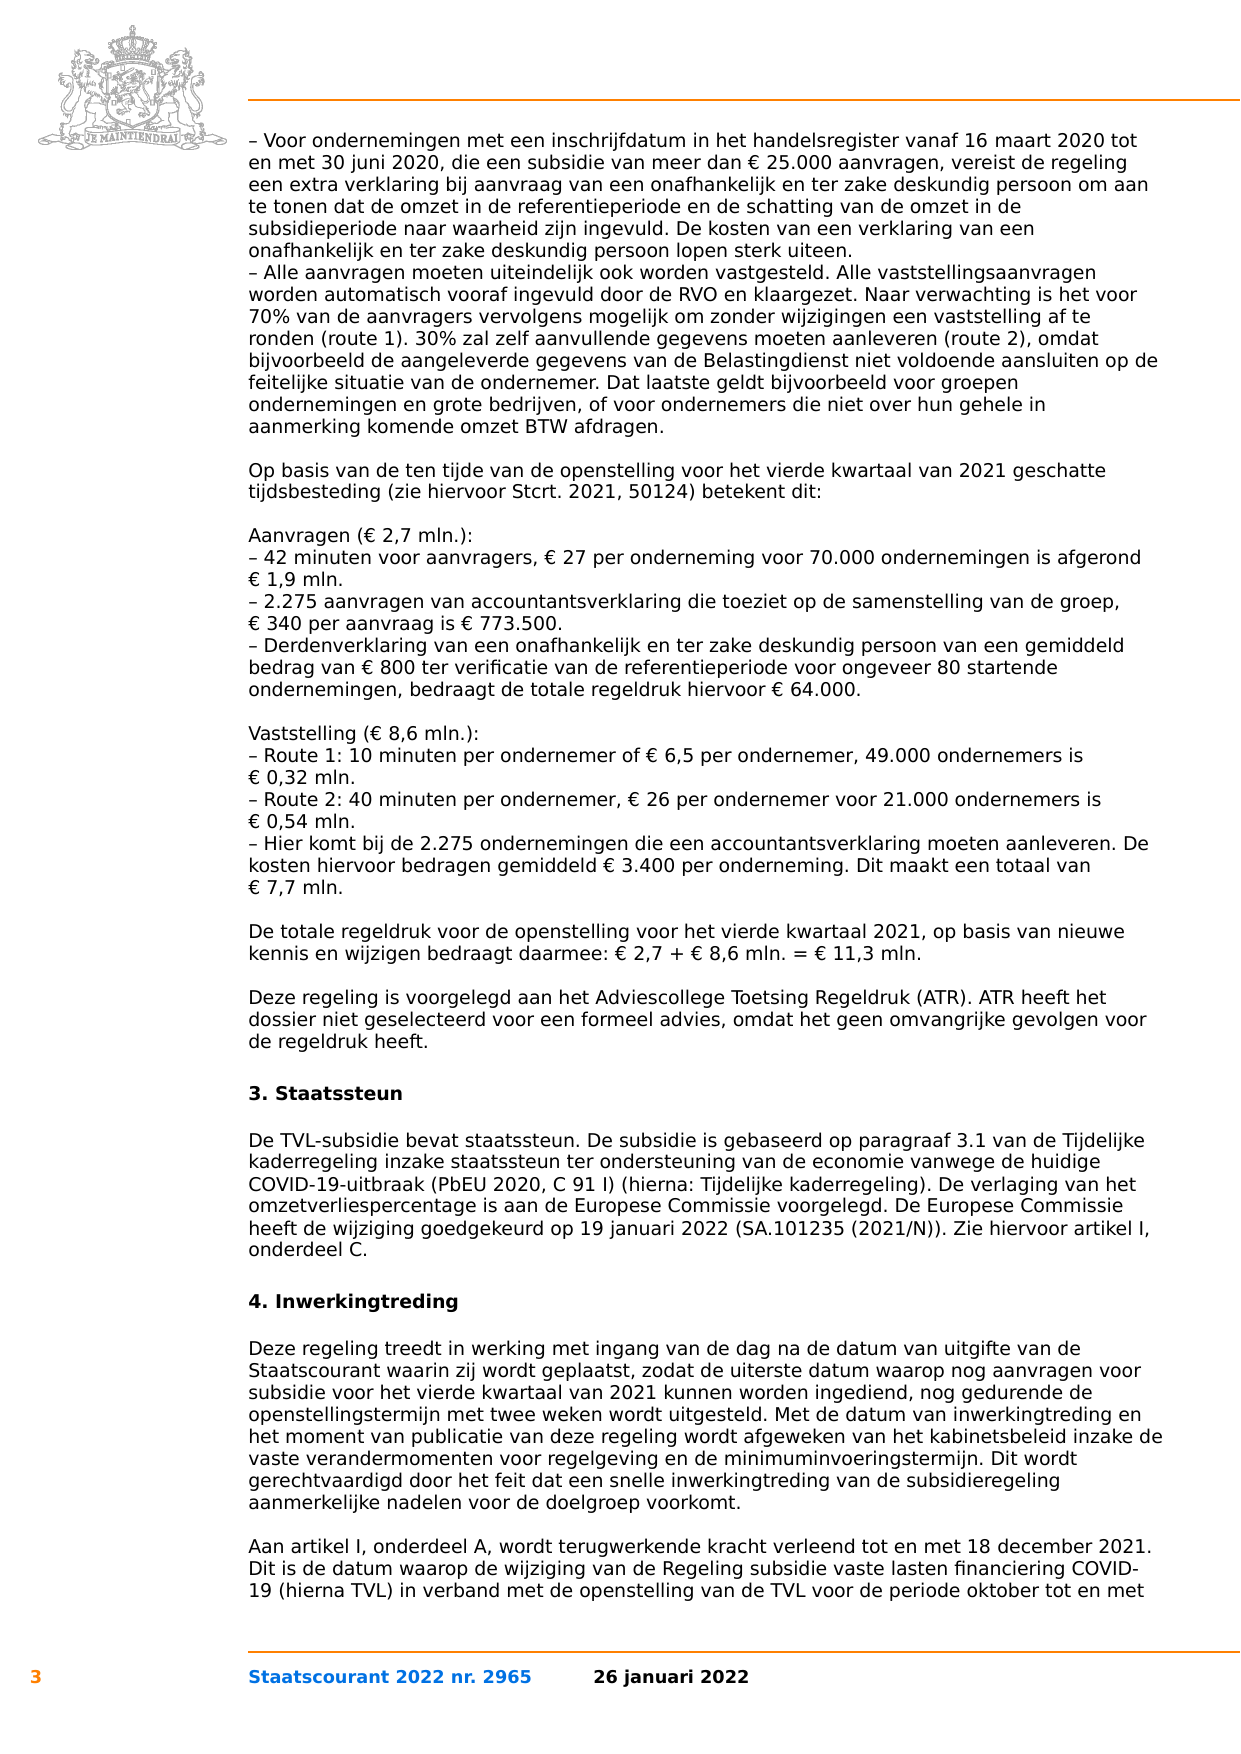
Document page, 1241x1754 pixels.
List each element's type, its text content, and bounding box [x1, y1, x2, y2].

text – Alle aanvragen moeten uiteindelijk ook worden vastgesteld. Alle vaststellingsaanvragen worden automatisch vooraf ingevuld door de RVO en klaargezet. Naar verwachting is het voor 70% van de aanvragers vervolgens mogelijk om zonder wijzigingen een vaststelling af te ronden (route 1). 30% zal zelf aanvullende gegevens moeten aanleveren (route 2), omdat bijvoorbeeld de aangeleverde gegevens van de Belastingdienst niet voldoende aansluiten op de feitelijke situatie van de ondernemer. Dat laatste geldt bijvoorbeeld voor groepen ondernemingen en grote bedrijven, of voor ondernemers die niet over hun gehele in aanmerking komende omzet BTW afdragen. [248, 262, 1163, 438]
text Aanvragen (€ 2,7 mln.): [248, 525, 1163, 547]
text Vaststelling (€ 8,6 mln.): [248, 723, 1163, 745]
text – 2.275 aanvragen van accountantsverklaring die toeziet op de samenstelling van de groep, € 340 per aanvraag is € 773.500. [248, 591, 1163, 635]
text – Derdenverklaring van een onafhankelijk en ter zake deskundig persoon van een gemiddeld bedrag van € 800 ter verificatie van de referentieperiode voor ongeveer 80 startende ondernemingen, bedraagt de totale regeldruk hiervoor € 64.000. [248, 635, 1163, 701]
text Deze regeling treedt in werking met ingang van de dag na de datum van uitgifte van de Staatscourant waarin zij wordt geplaatst, zodat de uiterste datum waarop nog aanvragen voor subsidie voor het vierde kwartaal van 2021 kunnen worden ingediend, nog gedurende de openstellingstermijn met twee weken wordt uitgesteld. Met de datum van inwerkingtreding en het moment van publicatie van deze regeling wordt afgeweken van het kabinetsbeleid inzake de vaste verandermomenten voor regelgeving en de minimuminvoeringstermijn. Dit wordt gerechtvaardigd door het feit dat een snelle inwerkingtreding van de subsidieregeling aanmerkelijke nadelen voor de doelgroep voorkomt. [248, 1338, 1163, 1514]
text – Route 2: 40 minuten per ondernemer, € 26 per ondernemer voor 21.000 ondernemers is € 0,54 mln. [248, 789, 1163, 833]
subtitle 4. Inwerkingtreding [248, 1291, 1163, 1313]
text Aan artikel I, onderdeel A, wordt terugwerkende kracht verleend tot en met 18 december 2021. Dit is de datum waarop de wijziging van de Regeling subsidie vaste lasten financiering COVID-19 (hierna TVL) in verband met de openstelling van de TVL voor de periode oktober tot en met [248, 1536, 1163, 1602]
text De totale regeldruk voor de openstelling voor het vierde kwartaal 2021, op basis van nieuwe kennis en wijzigen bedraagt daarmee: € 2,7 + € 8,6 mln. = € 11,3 mln. [248, 921, 1163, 965]
picture [38, 25, 227, 150]
subtitle 3. Staatssteun [248, 1082, 1163, 1104]
text De TVL-subsidie bevat staatssteun. De subsidie is gebaseerd op paragraaf 3.1 van de Tijdelijke kaderregeling inzake staatssteun ter ondersteuning van de economie vanwege de huidige COVID-19-uitbraak (PbEU 2020, C 91 I) (hierna: Tijdelijke kaderregeling). De verlaging van het omzetverliespercentage is aan de Europese Commissie voorgelegd. De Europese Commissie heeft de wijziging goedgekeurd op 19 januari 2022 (SA.101235 (2021/N)). Zie hiervoor artikel I, onderdeel C. [248, 1129, 1163, 1261]
text – Hier komt bij de 2.275 ondernemingen die een accountantsverklaring moeten aanleveren. De kosten hiervoor bedragen gemiddeld € 3.400 per onderneming. Dit maakt een totaal van € 7,7 mln. [248, 833, 1163, 899]
text – Voor ondernemingen met een inschrijfdatum in het handelsregister vanaf 16 maart 2020 tot en met 30 juni 2020, die een subsidie van meer dan € 25.000 aanvragen, vereist de regeling een extra verklaring bij aanvraag van een onafhankelijk en ter zake deskundig persoon om aan te tonen dat de omzet in de referentieperiode en de schatting van de omzet in de subsidieperiode naar waarheid zijn ingevuld. De kosten van een verklaring van een onafhankelijk en ter zake deskundig persoon lopen sterk uiteen. [248, 130, 1163, 262]
text Op basis van de ten tijde van de openstelling voor het vierde kwartaal van 2021 geschatte tijdsbesteding (zie hiervoor Stcrt. 2021, 50124) betekent dit: [248, 459, 1163, 503]
text – Route 1: 10 minuten per ondernemer of € 6,5 per ondernemer, 49.000 ondernemers is € 0,32 mln. [248, 745, 1163, 789]
text Deze regeling is voorgelegd aan het Adviescollege Toetsing Regeldruk (ATR). ATR heeft het dossier niet geselecteerd voor een formeel advies, omdat het geen omvangrijke gevolgen voor de regeldruk heeft. [248, 987, 1163, 1052]
text – 42 minuten voor aanvragers, € 27 per onderneming voor 70.000 ondernemingen is afgerond € 1,9 mln. [248, 547, 1163, 591]
